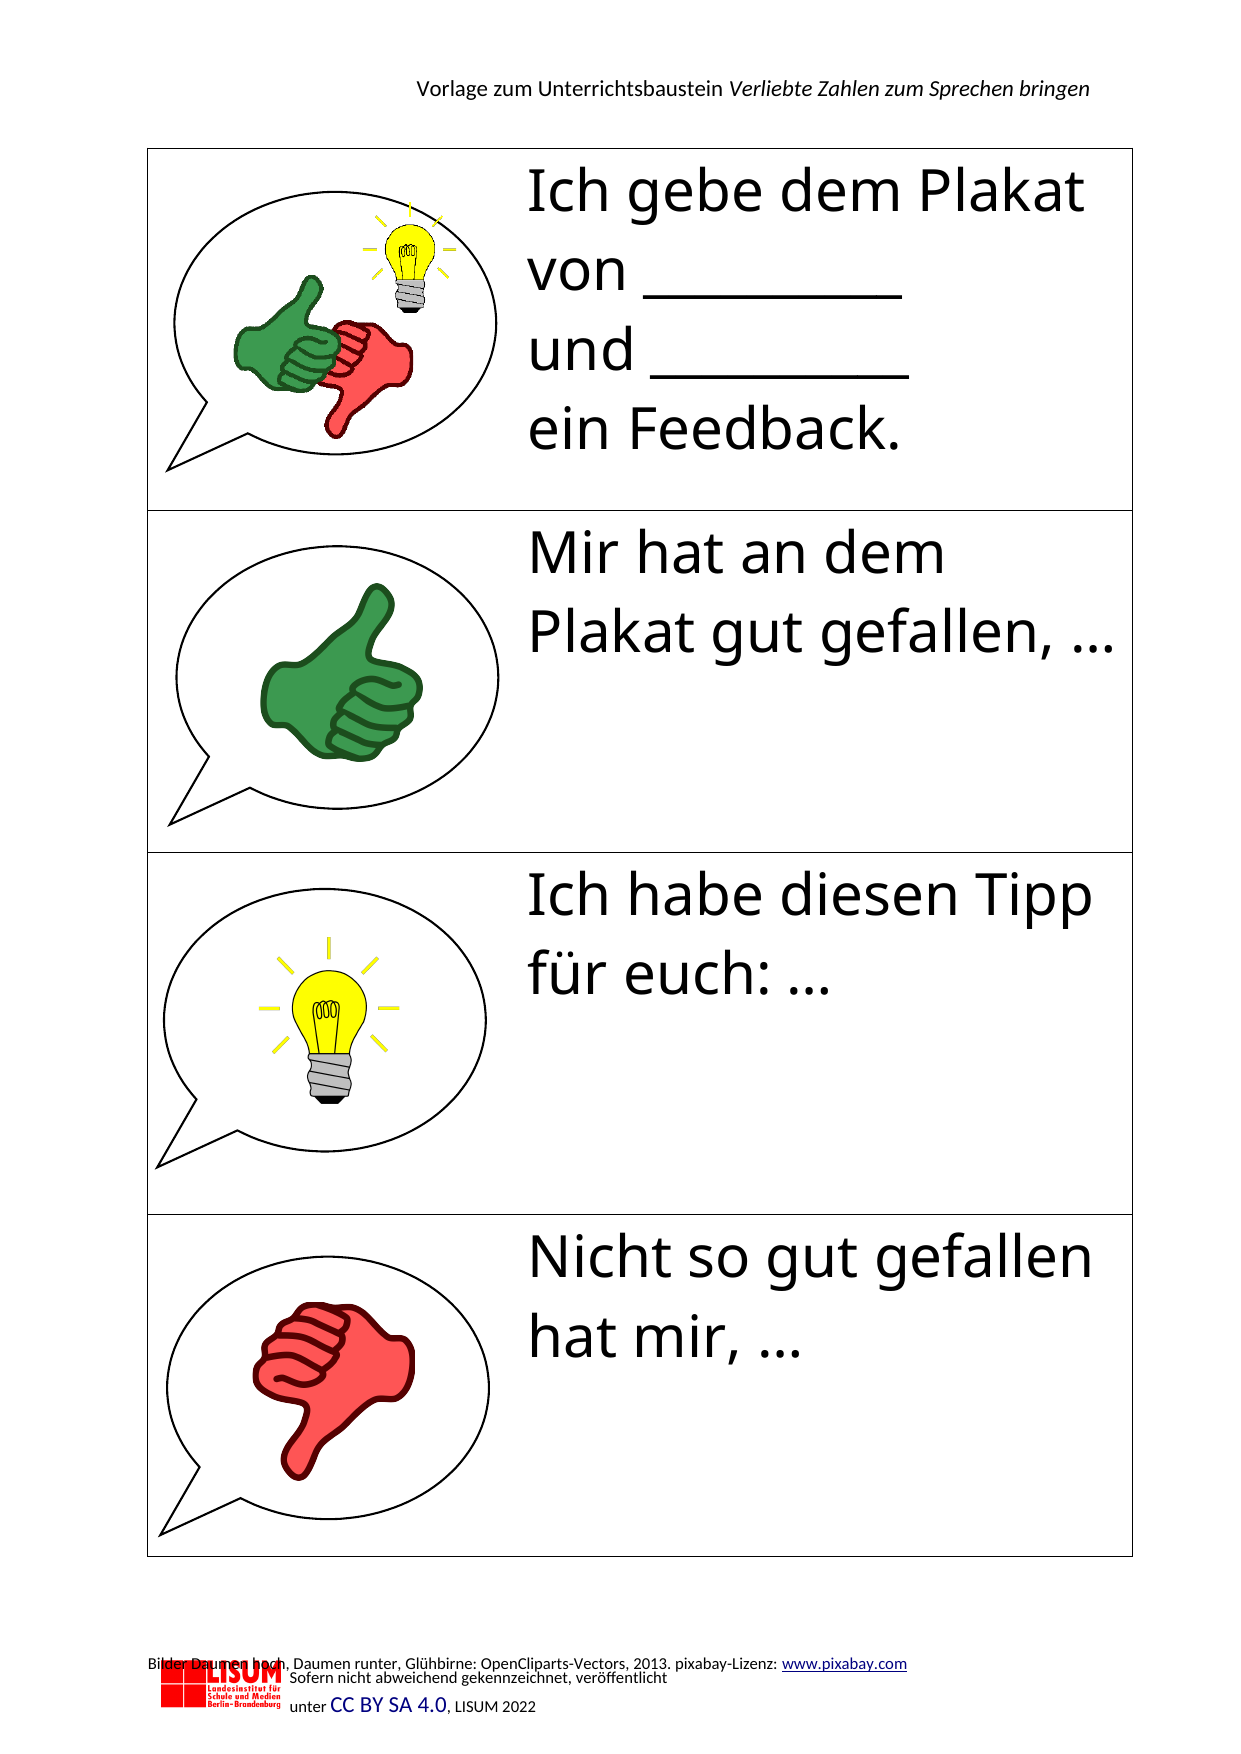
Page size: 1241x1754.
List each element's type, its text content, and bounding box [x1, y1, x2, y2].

table_cell Mir hat an dem Plakat gut gefallen, … [148, 511, 1132, 852]
table_cell Ich habe diesen Tipp für euch: … [148, 853, 1132, 1214]
table_cell Nicht so gut gefallen hat mir, … [148, 1215, 1132, 1556]
table_header Ich gebe dem Plakat von __________ und __________ ein Feedback. [148, 149, 1132, 510]
